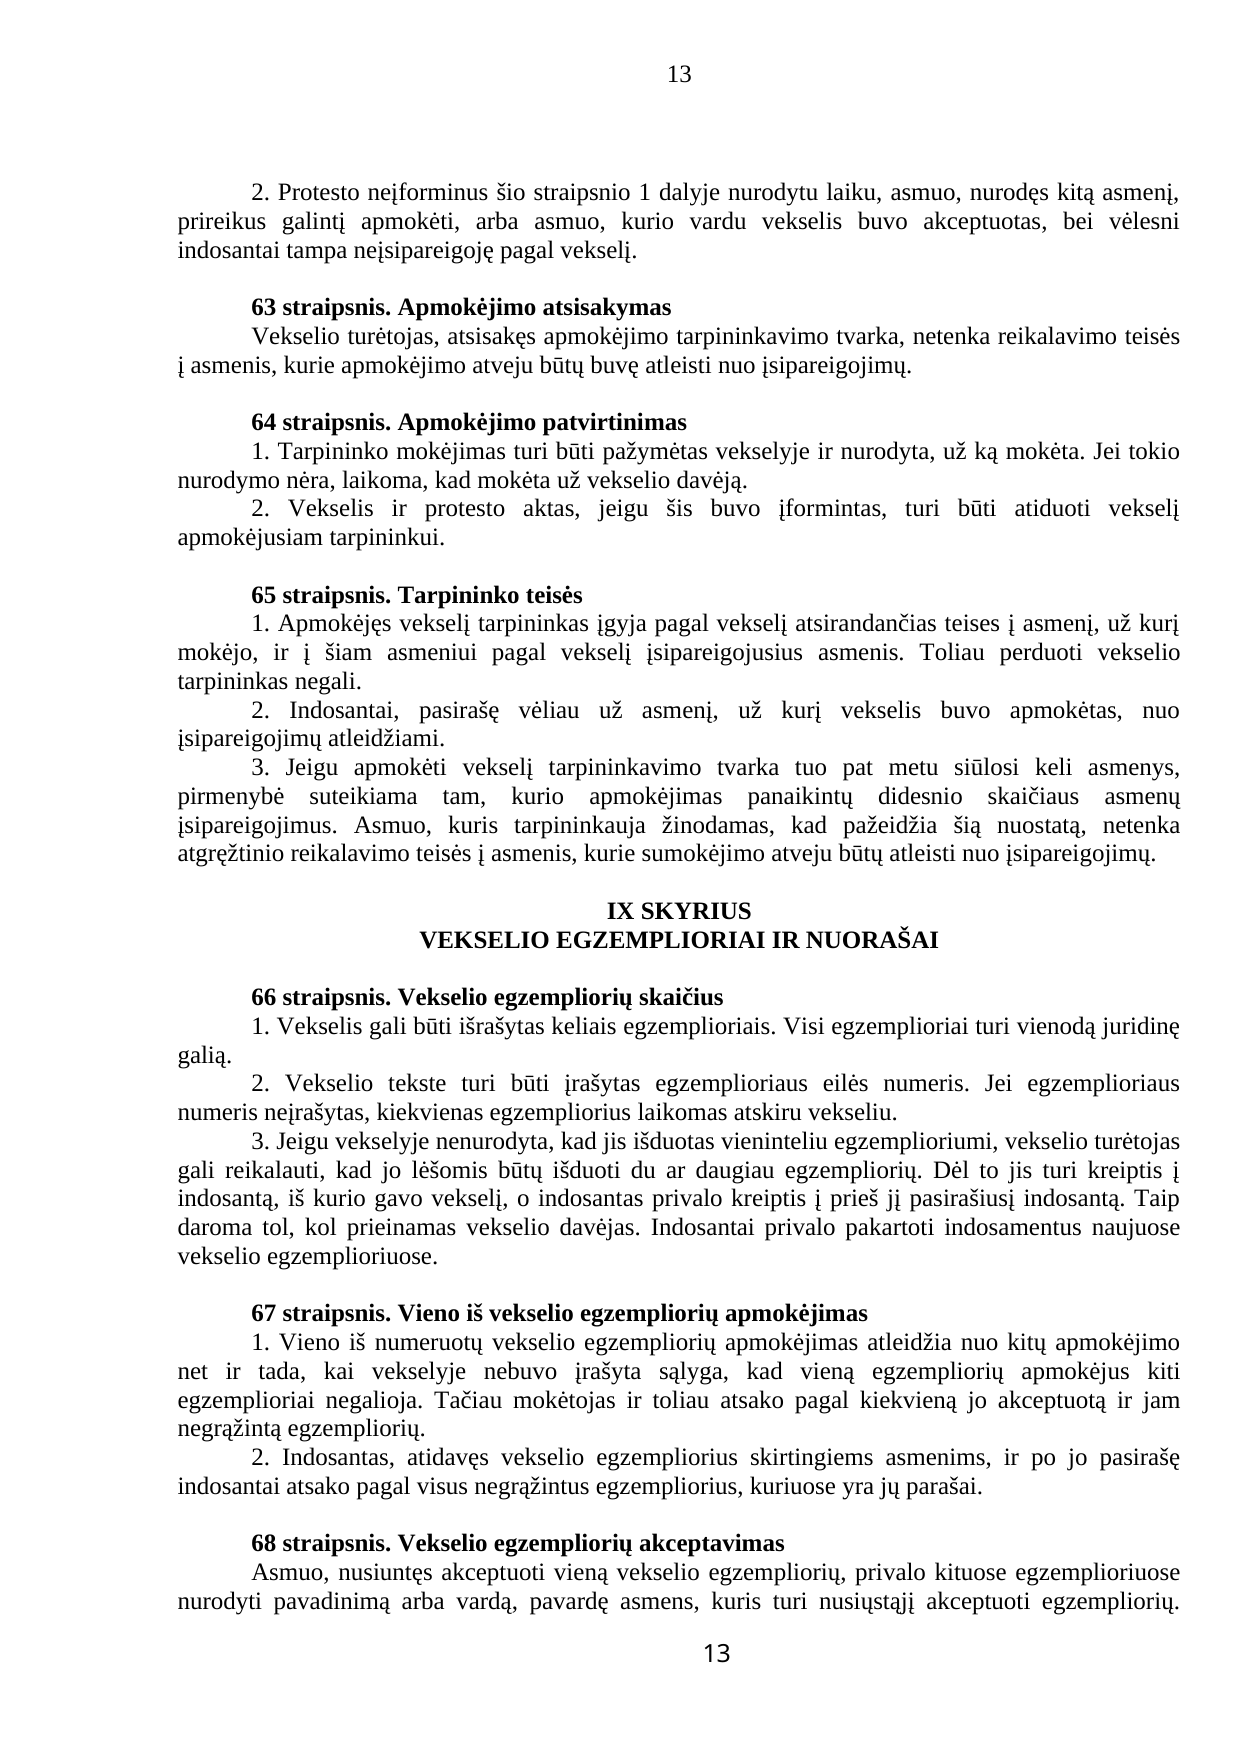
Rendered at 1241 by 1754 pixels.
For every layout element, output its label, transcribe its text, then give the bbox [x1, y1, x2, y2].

text 68 straipsnis. Vekselio egzempliorių akceptavimas [177, 1528, 1181, 1557]
text 67 straipsnis. Vieno iš vekselio egzempliorių apmokėjimas [177, 1298, 1181, 1327]
text 63 straipsnis. Apmokėjimo atsisakymas [177, 292, 1181, 321]
text 2. Indosantas, atidavęs vekselio egzempliorius skirtingiems asmenims, ir po jo pasirašę indosantai atsako pagal visus negrąžintus egzempliorius, kuriuose yra jų parašai. [177, 1442, 1181, 1500]
text Vekselio turėtojas, atsisakęs apmokėjimo tarpininkavimo tvarka, netenka reikalavimo teisės į asmenis, kurie apmokėjimo atveju būtų buvę atleisti nuo įsipareigojimų. [177, 321, 1181, 378]
text VEKSELIO EGZEMPLIORIAI IR NUORAŠAI [177, 925, 1181, 953]
text 2. Vekselis ir protesto aktas, jeigu šis buvo įformintas, turi būti atiduoti vekselį apmokėjusiam tarpininkui. [177, 493, 1181, 551]
text 2. Protesto neįforminus šio straipsnio 1 dalyje nurodytu laiku, asmuo, nurodęs kitą asmenį, prireikus galintį apmokėti, arba asmuo, kurio vardu vekselis buvo akceptuotas, bei vėlesni indosantai tampa neįsipareigoję pagal vekselį. [177, 177, 1181, 263]
text 1. Vekselis gali būti išrašytas keliais egzemplioriais. Visi egzemplioriai turi vienodą juridinę galią. [177, 1011, 1181, 1068]
text Asmuo, nusiuntęs akceptuoti vieną vekselio egzempliorių, privalo kituose egzemplioriuose nurodyti pavadinimą arba vardą, pavardę asmens, kuris turi nusiųstąjį akceptuoti egzempliorių. [177, 1557, 1181, 1615]
text 1. Vieno iš numeruotų vekselio egzempliorių apmokėjimas atleidžia nuo kitų apmokėjimo net ir tada, kai vekselyje nebuvo įrašyta sąlyga, kad vieną egzempliorių apmokėjus kiti egzemplioriai negalioja. Tačiau mokėtojas ir toliau atsako pagal kiekvieną jo akceptuotą ir jam negrąžintą egzempliorių. [177, 1327, 1181, 1442]
text 2. Vekselio tekste turi būti įrašytas egzemplioriaus eilės numeris. Jei egzemplioriaus numeris neįrašytas, kiekvienas egzempliorius laikomas atskiru vekseliu. [177, 1068, 1181, 1126]
text 64 straipsnis. Apmokėjimo patvirtinimas [177, 407, 1181, 436]
text 3. Jeigu vekselyje nenurodyta, kad jis išduotas vieninteliu egzemplioriumi, vekselio turėtojas gali reikalauti, kad jo lėšomis būtų išduoti du ar daugiau egzempliorių. Dėl to jis turi kreiptis į indosantą, iš kurio gavo vekselį, o indosantas privalo kreiptis į prieš jį pasirašiusį indosantą. Taip daroma tol, kol prieinamas vekselio davėjas. Indosantai privalo pakartoti indosamentus naujuose vekselio egzemplioriuose. [177, 1126, 1181, 1270]
text 3. Jeigu apmokėti vekselį tarpininkavimo tvarka tuo pat metu siūlosi keli asmenys, pirmenybė suteikiama tam, kurio apmokėjimas panaikintų didesnio skaičiaus asmenų įsipareigojimus. Asmuo, kuris tarpininkauja žinodamas, kad pažeidžia šią nuostatą, netenka atgręžtinio reikalavimo teisės į asmenis, kurie sumokėjimo atveju būtų atleisti nuo įsipareigojimų. [177, 752, 1181, 867]
text IX SKYRIUS [177, 896, 1181, 925]
text 1. Tarpininko mokėjimas turi būti pažymėtas vekselyje ir nurodyta, už ką mokėta. Jei tokio nurodymo nėra, laikoma, kad mokėta už vekselio davėją. [177, 436, 1181, 493]
text 66 straipsnis. Vekselio egzempliorių skaičius [177, 982, 1181, 1011]
text 2. Indosantai, pasirašę vėliau už asmenį, už kurį vekselis buvo apmokėtas, nuo įsipareigojimų atleidžiami. [177, 695, 1181, 752]
text 1. Apmokėjęs vekselį tarpininkas įgyja pagal vekselį atsirandančias teises į asmenį, už kurį mokėjo, ir į šiam asmeniui pagal vekselį įsipareigojusius asmenis. Toliau perduoti vekselio tarpininkas negali. [177, 608, 1181, 695]
text 65 straipsnis. Tarpininko teisės [177, 580, 1181, 608]
